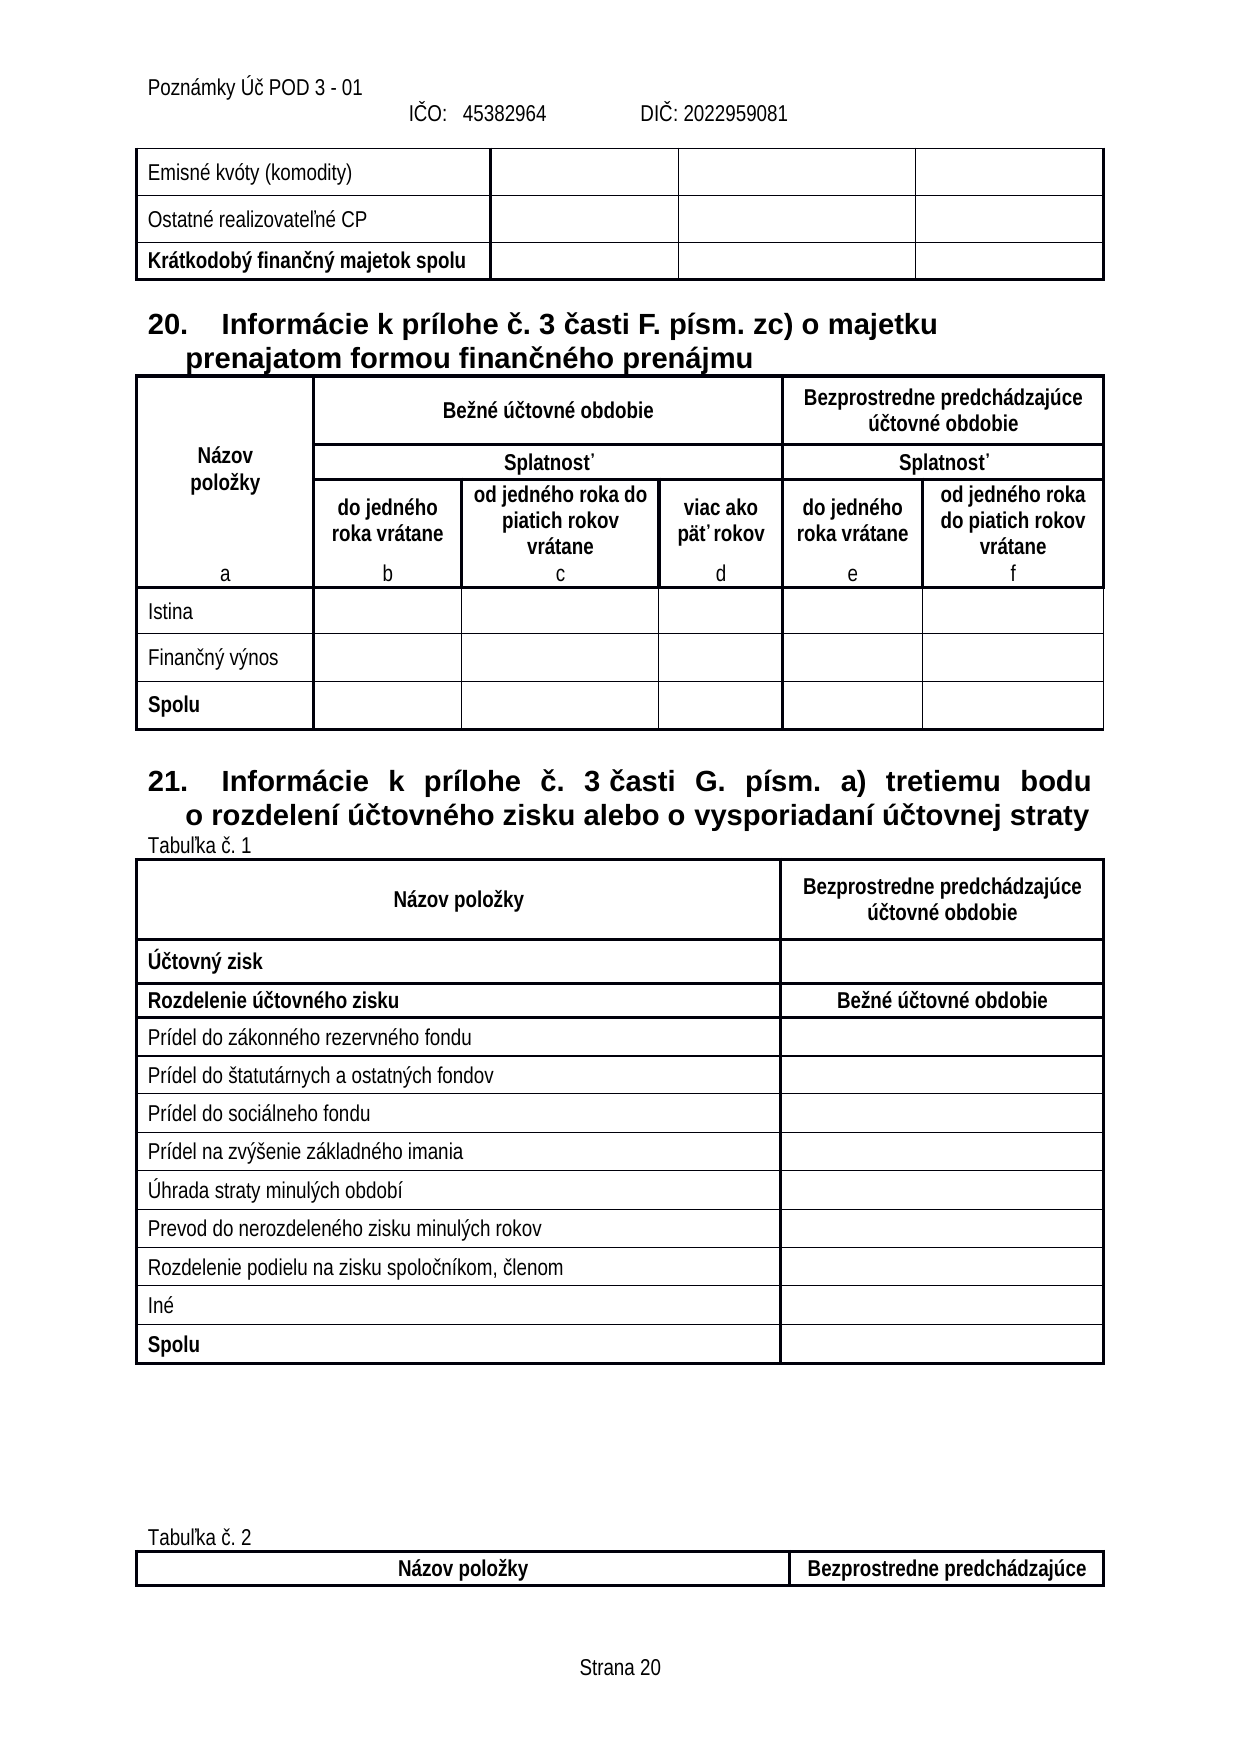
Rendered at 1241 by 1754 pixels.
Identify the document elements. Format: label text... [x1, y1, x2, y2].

title Informácie k prílohe č. 3 časti F. písm. zc) o majetku prenajatom formou finančného prenájmu [148, 307, 1092, 374]
table_cell [315, 634, 461, 681]
table_cell [782, 1057, 1102, 1093]
table_cell [315, 589, 461, 633]
table_cell [679, 243, 915, 278]
table_cell Spolu [138, 682, 312, 728]
table_cell viac ako päť rokov [661, 481, 781, 559]
table_cell [492, 196, 678, 242]
title Informácie k prílohe č. 3 časti G. písm. a) tretiemu bodu o rozdelení účtovného zisku alebo o vysporiadaní účtovnej straty [148, 764, 1092, 832]
table_cell e [784, 560, 921, 586]
table_cell Finančný výnos [138, 634, 312, 681]
table_cell [923, 682, 1103, 728]
table_header Bežné účtovné obdobie [315, 378, 781, 443]
table_cell Prevod do nerozdeleného zisku minulých rokov [138, 1210, 779, 1247]
table_header Bezprostredne predchádzajúce [791, 1553, 1102, 1584]
table_cell [492, 243, 678, 278]
table_cell Emisné kvóty (komodity) [138, 149, 489, 195]
table_cell [782, 1248, 1102, 1285]
table_header Bezprostredne predchádzajúce účtovné obdobie [784, 378, 1102, 443]
table_cell do jedného roka vrátane [315, 481, 460, 559]
table_header Názov položky [138, 1553, 788, 1584]
table_cell a [138, 560, 312, 586]
table_cell [492, 149, 678, 195]
table_cell do jedného roka vrátane [784, 481, 921, 559]
table_cell [782, 1325, 1102, 1362]
table_header Názov položky [138, 861, 779, 938]
table_cell [784, 589, 922, 633]
table_cell [782, 1133, 1102, 1170]
table_cell Rozdelenie podielu na zisku spoločníkom, členom [138, 1248, 779, 1285]
text Tabuľka č. 1 [148, 832, 1092, 858]
table_cell [782, 941, 1102, 982]
table_cell Úhrada straty minulých období [138, 1171, 779, 1208]
table_cell [659, 634, 781, 681]
table_cell b [315, 560, 460, 586]
table_cell [462, 589, 658, 633]
table_cell [784, 682, 922, 728]
table_cell [315, 682, 461, 728]
table_cell [782, 1210, 1102, 1247]
table_cell c [463, 560, 657, 586]
table_cell [782, 1171, 1102, 1208]
table_cell [782, 1286, 1102, 1324]
table_cell [782, 1019, 1102, 1055]
table_cell [679, 149, 915, 195]
table_cell od jedného roka do piatich rokov vrátane [463, 481, 657, 559]
table_cell Splatnosť [315, 446, 781, 477]
table_cell f [924, 560, 1102, 586]
table_cell [916, 196, 1102, 242]
table_cell [659, 589, 781, 633]
table_cell [916, 243, 1102, 278]
table_header Názov položky [138, 378, 312, 559]
table_cell [462, 634, 658, 681]
table_cell Ostatné realizovateľné CP [138, 196, 489, 242]
table_cell d [661, 560, 781, 586]
table_cell [462, 682, 658, 728]
table_cell [679, 196, 915, 242]
table_header Bezprostredne predchádzajúce účtovné obdobie [782, 861, 1102, 938]
table_cell Prídel do štatutárnych a ostatných fondov [138, 1057, 779, 1093]
table_cell Istina [138, 589, 312, 633]
table_cell [659, 682, 781, 728]
table_cell Splatnosť [784, 446, 1102, 477]
table_cell Bežné účtovné obdobie [782, 985, 1102, 1016]
table_cell Prídel do zákonného rezervného fondu [138, 1019, 779, 1055]
table_cell Spolu [138, 1325, 779, 1362]
table_cell [923, 589, 1103, 633]
table_cell Iné [138, 1286, 779, 1324]
table_cell [782, 1094, 1102, 1132]
table_cell od jedného roka do piatich rokov vrátane [924, 481, 1102, 559]
table_cell Účtovný zisk [138, 941, 779, 982]
table_cell [923, 634, 1103, 681]
table_cell Prídel do sociálneho fondu [138, 1094, 779, 1132]
table_cell [916, 149, 1102, 195]
table_cell Prídel na zvýšenie základného imania [138, 1133, 779, 1170]
table_cell Rozdelenie účtovného zisku [138, 985, 779, 1016]
text Tabuľka č. 2 [148, 1523, 1092, 1550]
table_cell [784, 634, 922, 681]
table_cell Krátkodobý finančný majetok spolu [138, 243, 489, 278]
